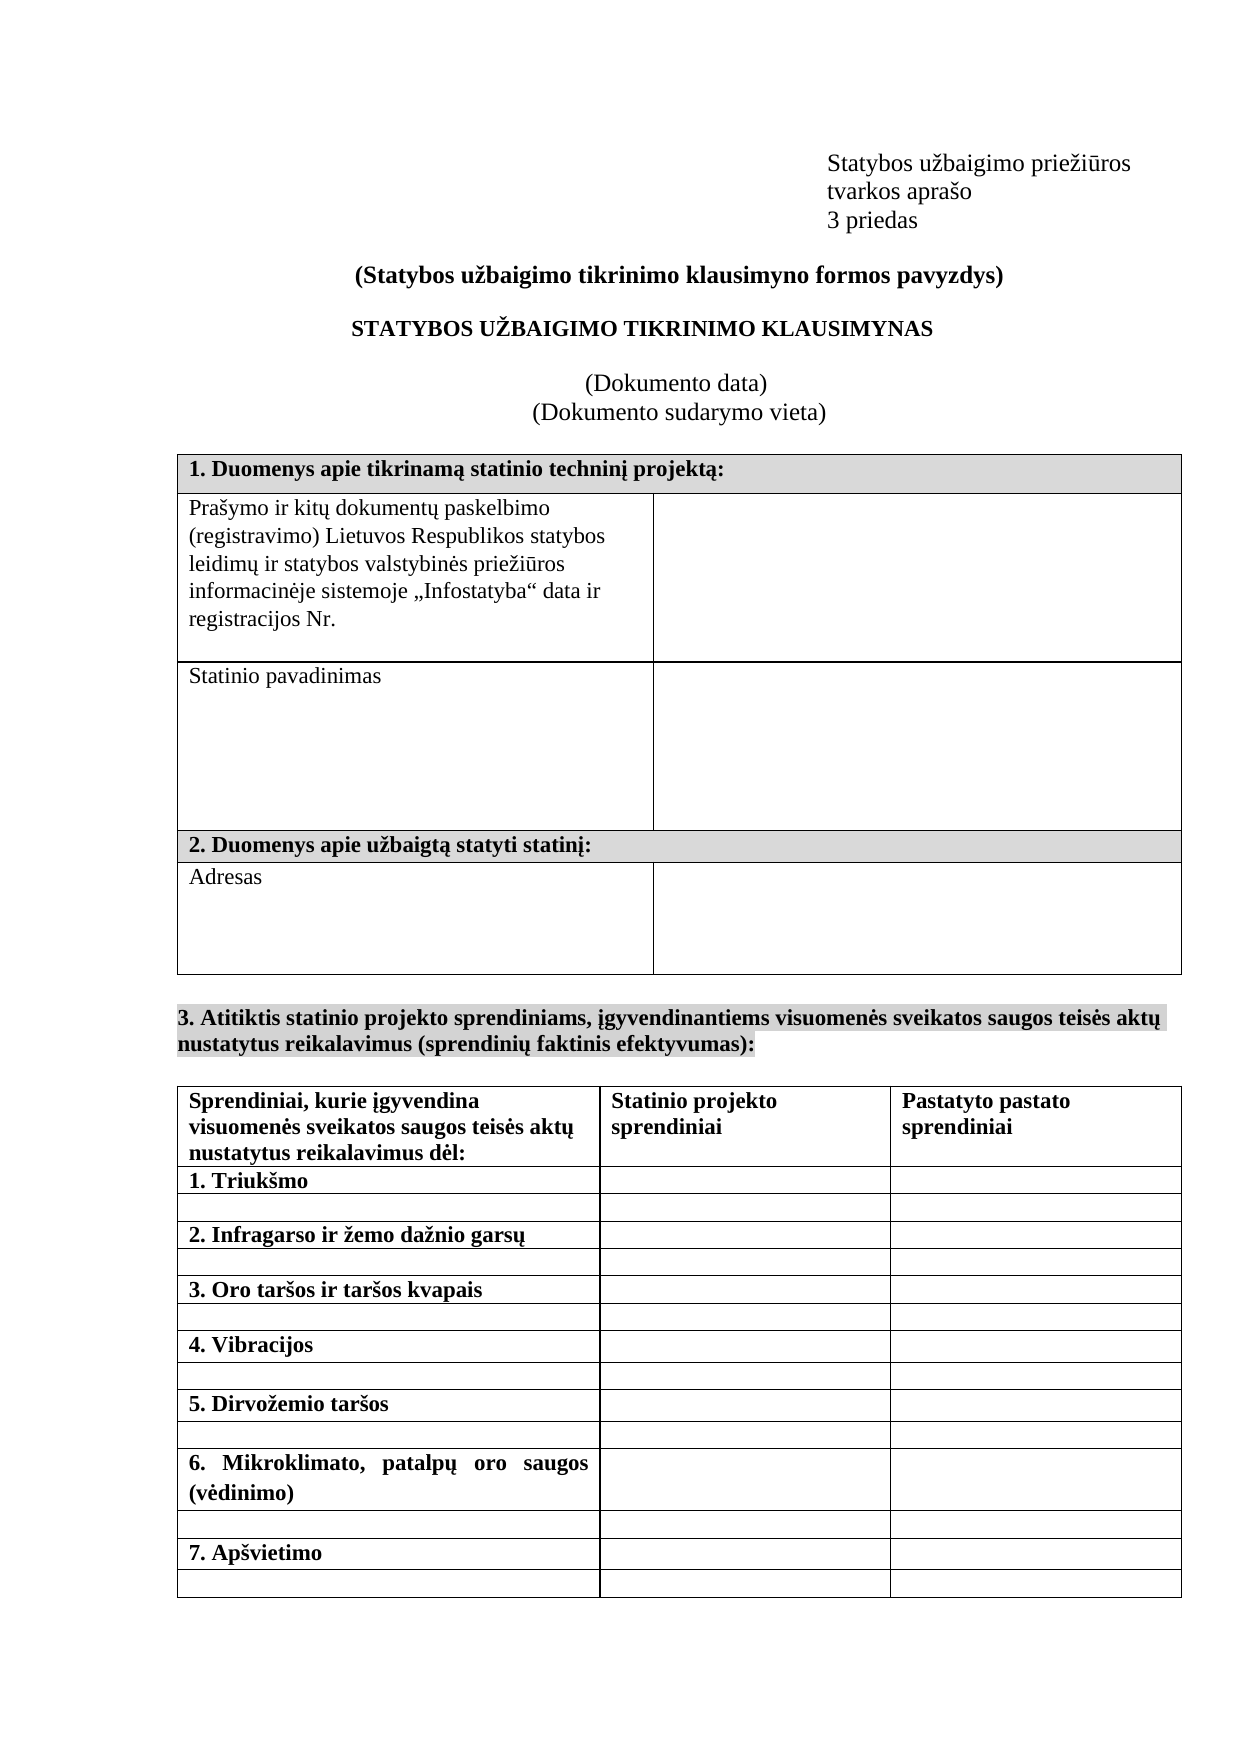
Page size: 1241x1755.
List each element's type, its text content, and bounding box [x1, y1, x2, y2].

table_cell [601, 1276, 890, 1303]
text (Dokumento sudarymo vieta) [177, 397, 1181, 426]
table_header Sprendiniai, kurie įgyvendina visuomenės sveikatos saugos teisės aktų nustatytus reikalavimus dėl: [178, 1087, 599, 1166]
table_cell Statinio pavadinimas [178, 663, 653, 830]
table_cell [891, 1539, 1181, 1569]
table_cell [601, 1363, 890, 1389]
table_cell [654, 663, 1181, 830]
table_cell [178, 1570, 599, 1597]
table_cell [891, 1304, 1181, 1330]
table_cell 4. Vibracijos [178, 1331, 599, 1362]
table_cell 7. Apšvietimo [178, 1539, 599, 1569]
table_cell [601, 1304, 890, 1330]
table_cell [601, 1449, 890, 1510]
table_cell [601, 1390, 890, 1421]
table_cell 2. Duomenys apie užbaigtą statyti statinį: [178, 831, 1181, 862]
table_cell [891, 1422, 1181, 1448]
text 3. Atitiktis statinio projekto sprendiniams, įgyvendinantiems visuomenės sveikatos saugos teisės aktų nustatytus reikalavimus (sprendinių faktinis efektyvumas): [177, 1004, 1181, 1057]
text tvarkos aprašo [827, 176, 1181, 205]
table_cell 3. Oro taršos ir taršos kvapais [178, 1276, 599, 1303]
table_cell [178, 1249, 599, 1275]
table_cell [654, 494, 1181, 661]
table_cell [891, 1449, 1181, 1510]
table_cell [891, 1249, 1181, 1275]
table_cell [178, 1363, 599, 1389]
text (Statybos užbaigimo tikrinimo klausimyno formos pavyzdys) [177, 260, 1181, 289]
table_cell [601, 1331, 890, 1362]
text Statybos užbaigimo priežiūros [827, 148, 1181, 176]
table_header Pastatyto pastato sprendiniai [891, 1087, 1181, 1166]
table_cell 5. Dirvožemio taršos [178, 1390, 599, 1421]
table_header Statinio projekto sprendiniai [601, 1087, 890, 1166]
table_cell [601, 1422, 890, 1448]
table_cell Adresas [178, 863, 653, 974]
table_cell [891, 1570, 1181, 1597]
table_cell [601, 1222, 890, 1248]
table_cell [601, 1539, 890, 1569]
table_cell [891, 1511, 1181, 1537]
table_cell [601, 1194, 890, 1221]
table_cell [601, 1167, 890, 1193]
table_header 1. Duomenys apie tikrinamą statinio techninį projektą: [178, 455, 1181, 493]
table_cell Prašymo ir kitų dokumentų paskelbimo (registravimo) Lietuvos Respublikos statybos leidimų ir statybos valstybinės priežiūros informacinėje sistemoje „Infostatyba“ data ir registracijos Nr. [178, 494, 653, 661]
table_cell [601, 1249, 890, 1275]
text STATYBOS UŽBAIGIMO tikrinimo Klausimynas [103, 315, 1181, 342]
table_cell [891, 1194, 1181, 1221]
table_cell [891, 1390, 1181, 1421]
table_cell 2. Infragarso ir žemo dažnio garsų [178, 1222, 599, 1248]
table_cell 6. Mikroklimato, patalpų oro saugos (vėdinimo) [178, 1449, 599, 1510]
table_cell [891, 1276, 1181, 1303]
table_cell [601, 1570, 890, 1597]
table_cell [891, 1167, 1181, 1193]
table_cell [178, 1304, 599, 1330]
text (Dokumento data) [177, 368, 1181, 397]
table_cell [178, 1511, 599, 1537]
text 3 priedas [827, 205, 1181, 234]
table_cell [891, 1363, 1181, 1389]
table_cell [601, 1511, 890, 1537]
table_cell 1. Triukšmo [178, 1167, 599, 1193]
table_cell [178, 1194, 599, 1221]
table_cell [178, 1422, 599, 1448]
table_cell [891, 1331, 1181, 1362]
table_cell [654, 863, 1181, 974]
table_cell [891, 1222, 1181, 1248]
